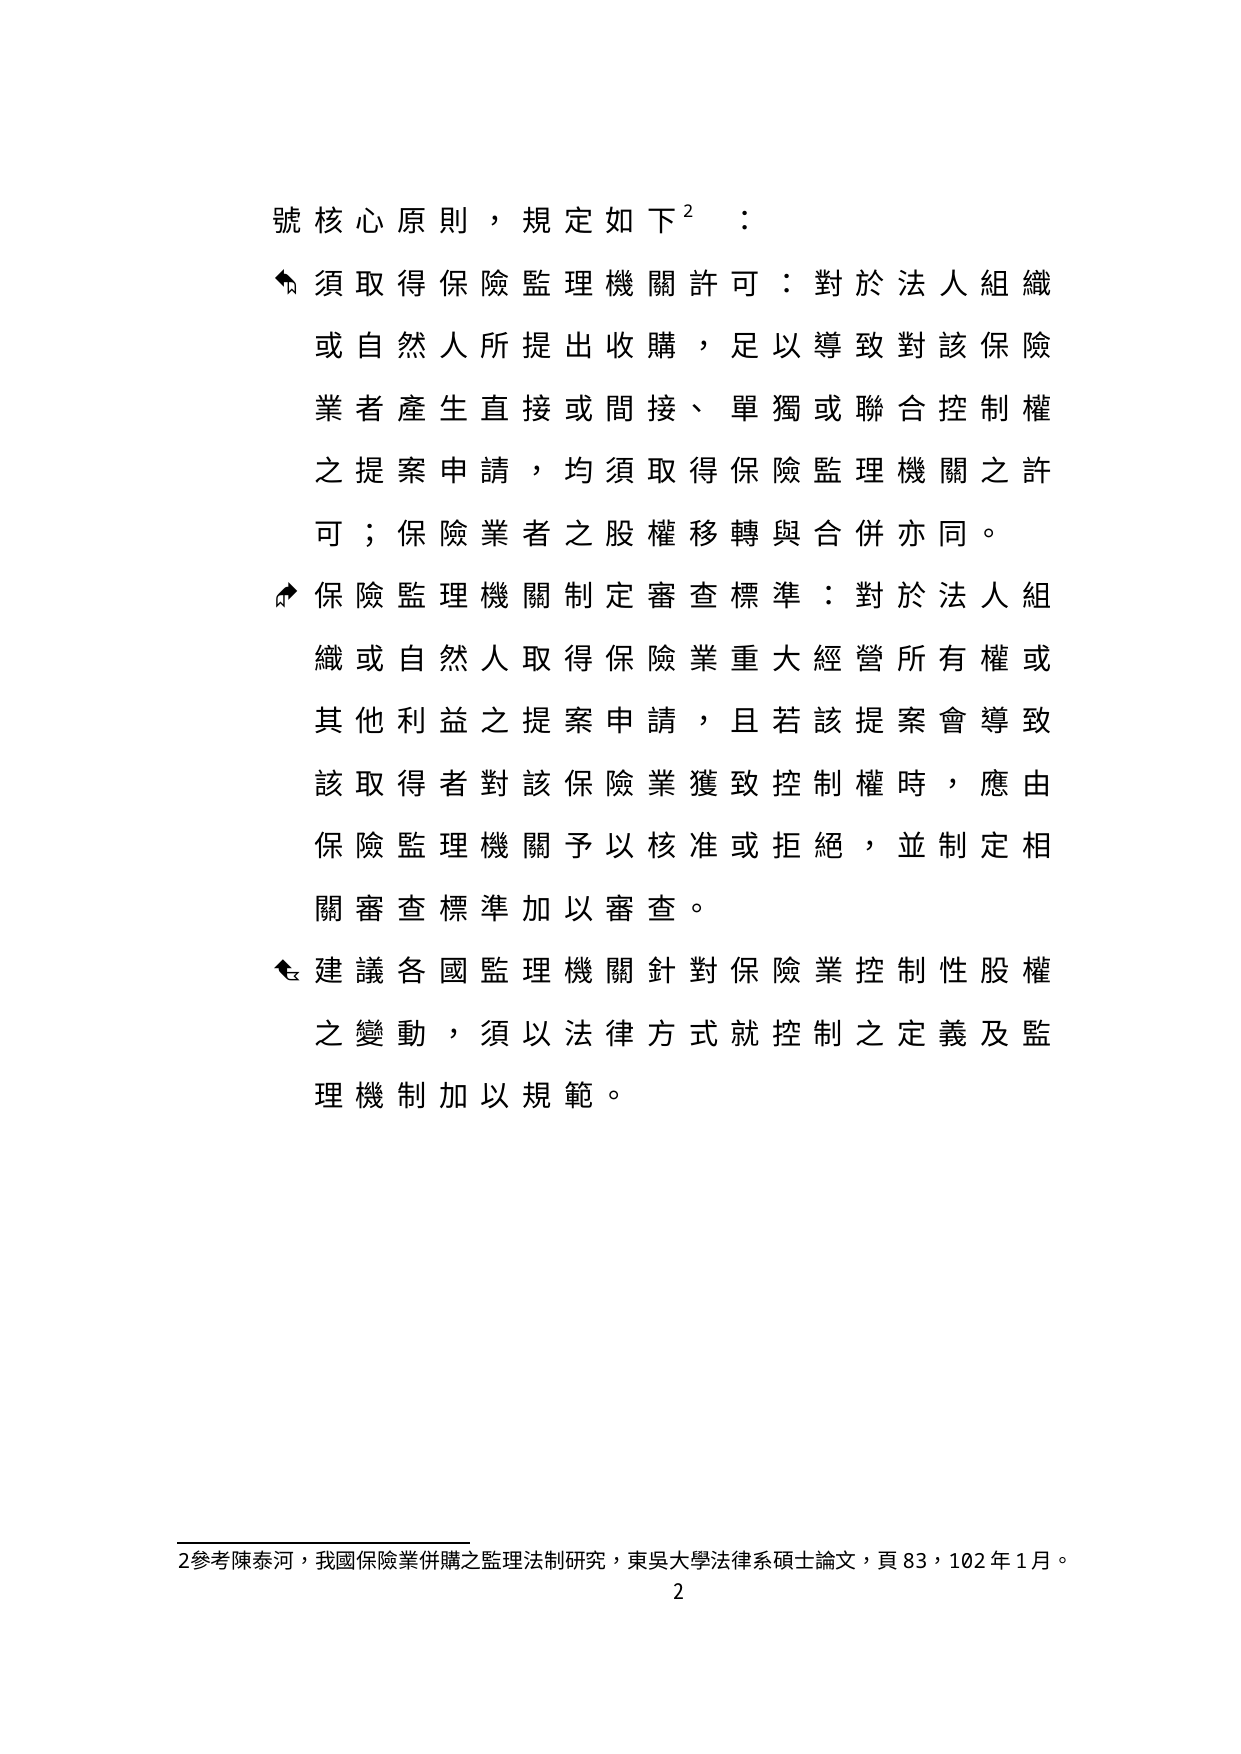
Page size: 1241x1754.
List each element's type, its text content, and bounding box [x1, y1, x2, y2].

text 建議各國監理機關針對保險業控制性股權之變動，須以法律方式就控制之定義及監理機制加以規範。 [242, 927, 1058, 1115]
text 此外，保險業之股權管理規範主要為國際保險監理官協會（International Association of Insurance Supervisors，簡稱IAIS）第6號核心原則，規定如下： [242, 177, 1058, 240]
text 保險監理機關制定審查標準：對於法人組織或自然人取得保險業重大經營所有權或其他利益之提案申請，且若該提案會導致該取得者對該保險業獲致控制權時，應由保險監理機關予以核准或拒絕，並制定相關審查標準加以審查。 [242, 552, 1058, 927]
text 參考陳泰河，我國保險業併購之監理法制研究，東吳大學法律系碩士論文，頁83，102年1月。 [177, 1543, 1063, 1574]
text 須取得保險監理機關許可：對於法人組織或自然人所提出收購，足以導致對該保險業者產生直接或間接、單獨或聯合控制權之提案申請，均須取得保險監理機關之許可；保險業者之股權移轉與合併亦同。 [242, 240, 1058, 552]
